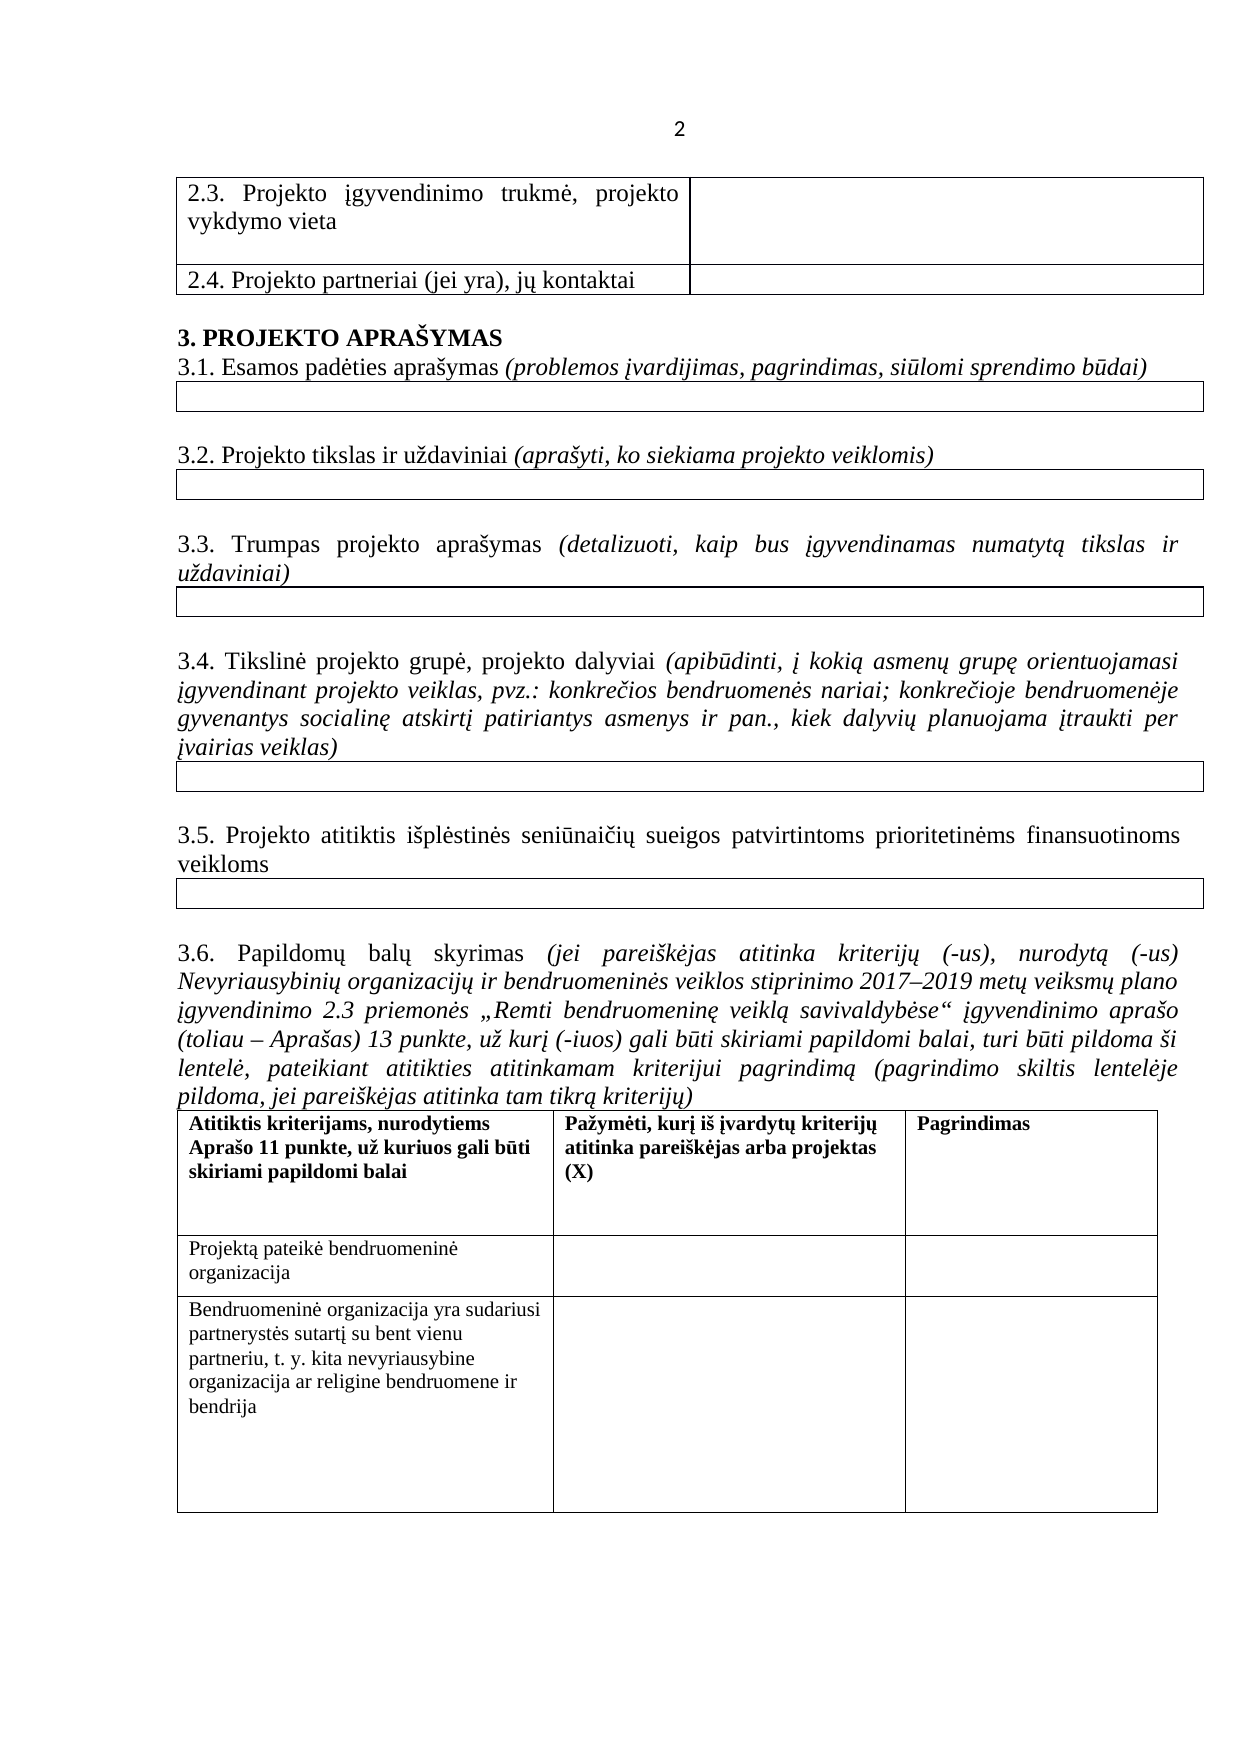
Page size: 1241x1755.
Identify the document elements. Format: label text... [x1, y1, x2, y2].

text 3.1. Esamos padėties aprašymas (problemos įvardijimas, pagrindimas, siūlomi sprendimo būdai) [177, 352, 1181, 381]
table_header [177, 470, 1203, 499]
table_cell Projektą pateikė bendruomeninė organizacija [178, 1236, 553, 1296]
table_cell [691, 178, 1203, 264]
text 3. PROJEKTO APRAŠYMAS [177, 323, 1181, 352]
text 3.2. Projekto tikslas ir uždaviniai (aprašyti, ko siekiama projekto veiklomis) [177, 441, 1181, 469]
table_cell Bendruomeninė organizacija yra sudariusi partnerystės sutartį su bent vienu partneriu, t. y. kita nevyriausybine organizacija ar religine bendruomene ir bendrija [178, 1297, 553, 1512]
table_cell 2.4. Projekto partneriai (jei yra), jų kontaktai [177, 265, 689, 294]
table_header Pagrindimas [906, 1111, 1157, 1234]
table_header [177, 588, 1203, 616]
text 3.4. Tikslinė projekto grupė, projekto dalyviai (apibūdinti, į kokią asmenų grupę orientuojamasi įgyvendinant projekto veiklas, pvz.: konkrečios bendruomenės nariai; konkrečioje bendruomenėje gyvenantys socialinę atskirtį patiriantys asmenys ir pan., kiek dalyvių planuojama įtraukti per įvairias veiklas) [177, 646, 1181, 761]
table_header Pažymėti, kurį iš įvardytų kriterijų atitinka pareiškėjas arba projektas (X) [554, 1111, 905, 1234]
table_cell [554, 1236, 905, 1296]
table_header [177, 762, 1203, 791]
table_header [177, 879, 1203, 908]
table_cell [906, 1236, 1157, 1296]
text 3.3. Trumpas projekto aprašymas (detalizuoti, kaip bus įgyvendinamas numatytą tikslas ir uždaviniai) [177, 529, 1181, 586]
table_header [177, 382, 1203, 411]
table_cell [554, 1297, 905, 1512]
table_cell [691, 265, 1203, 294]
table_cell [906, 1297, 1157, 1512]
table_cell 2.3. Projekto įgyvendinimo trukmė, projekto vykdymo vieta [177, 178, 689, 264]
table_header Atitiktis kriterijams, nurodytiems Aprašo 11 punkte, už kuriuos gali būti skiriami papildomi balai [178, 1111, 553, 1234]
text 3.6. Papildomų balų skyrimas (jei pareiškėjas atitinka kriterijų (-us), nurodytą (-us) Nevyriausybinių organizacijų ir bendruomeninės veiklos stiprinimo 2017–2019 metų veiksmų plano įgyvendinimo 2.3 priemonės „Remti bendruomeninę veiklą savivaldybėse“ įgyvendinimo aprašo (toliau – Aprašas) 13 punkte, už kurį (-iuos) gali būti skiriami papildomi balai, turi būti pildoma ši lentelė, pateikiant atitikties atitinkamam kriterijui pagrindimą (pagrindimo skiltis lentelėje pildoma, jei pareiškėjas atitinka tam tikrą kriterijų) [177, 938, 1181, 1110]
text 3.5. Projekto atitiktis išplėstinės seniūnaičių sueigos patvirtintoms prioritetinėms finansuotinoms veikloms [177, 821, 1181, 878]
